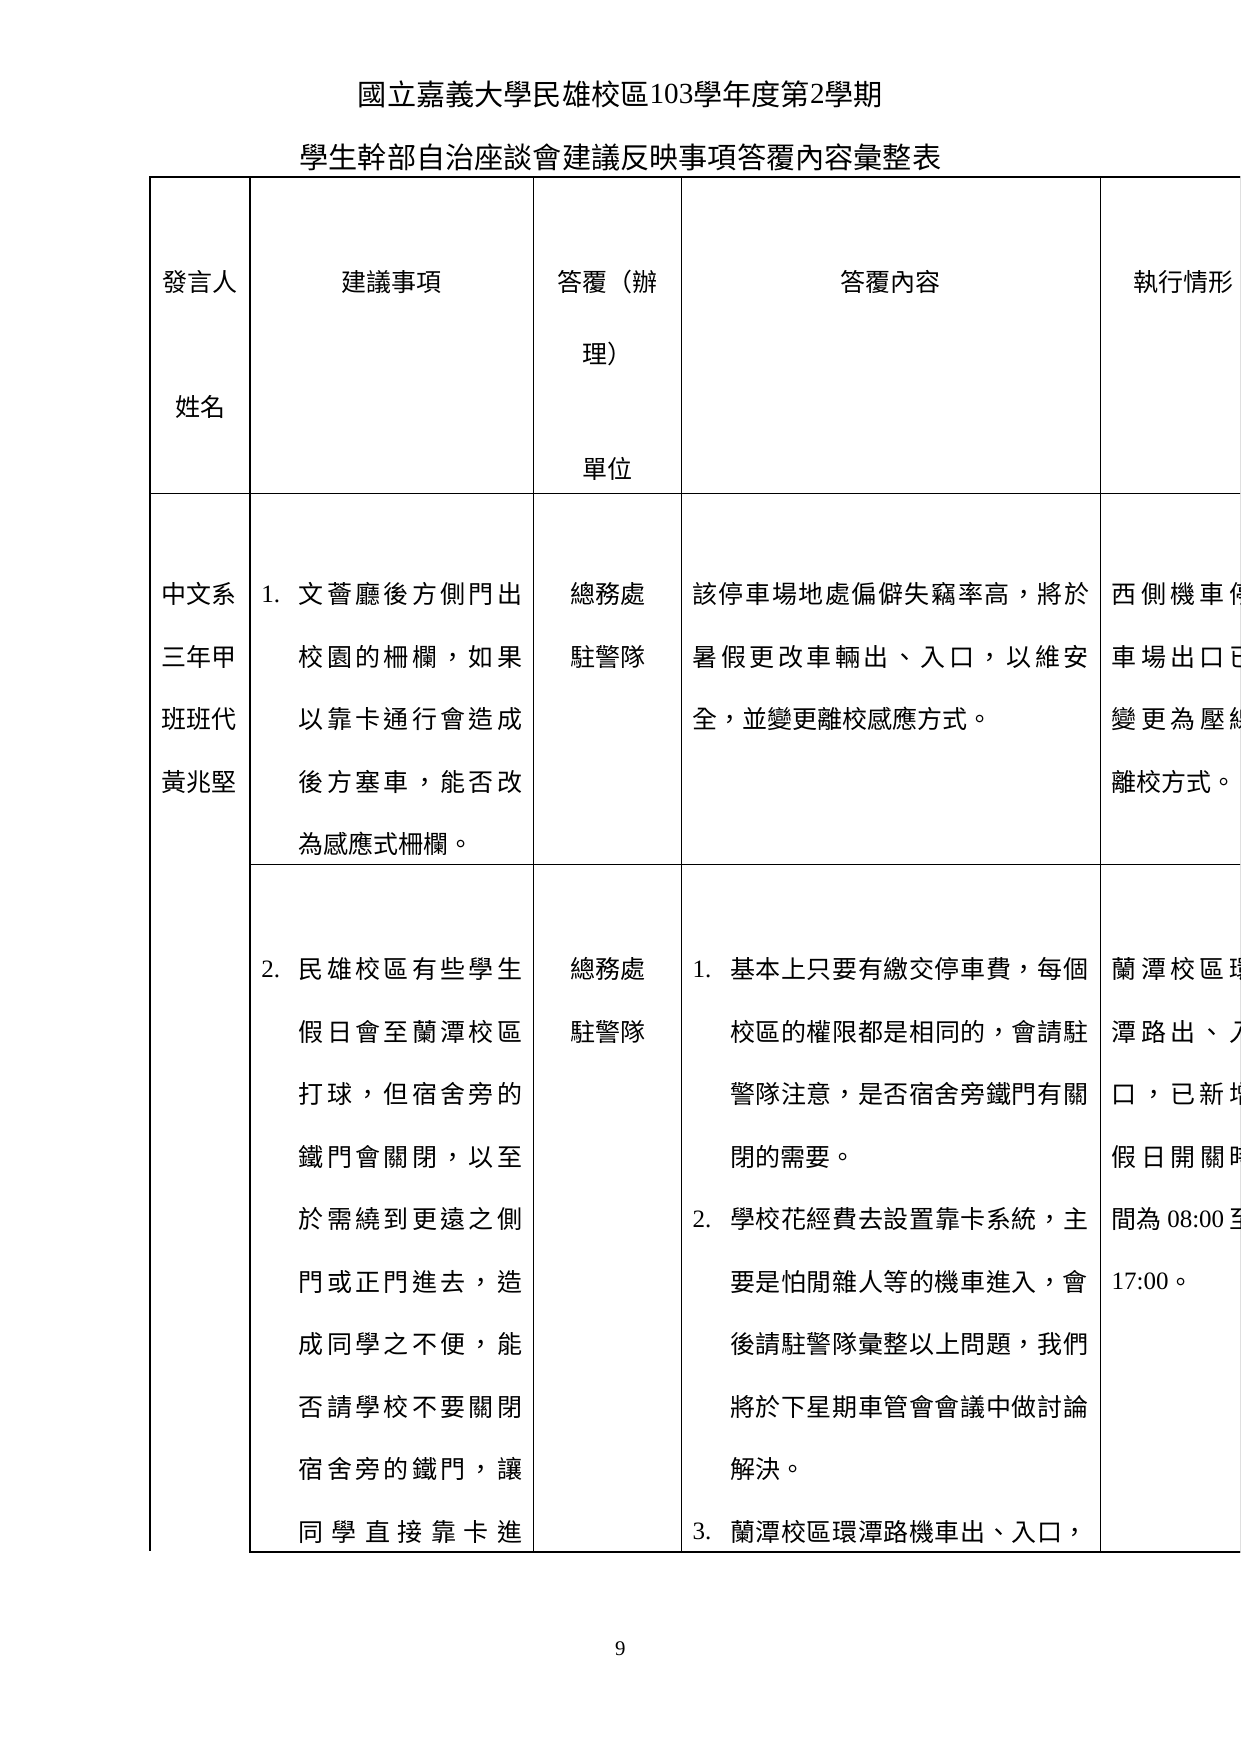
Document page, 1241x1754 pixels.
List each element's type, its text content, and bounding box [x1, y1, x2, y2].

table_cell 中文系三年甲班班代 黃兆堅 [151, 494, 249, 1551]
table_header 答覆（辦理） 單位 [534, 178, 681, 493]
table_header 執行情形 [1101, 178, 1240, 493]
table_header 建議事項 [251, 178, 533, 493]
table_cell 總務處 駐警隊 [534, 865, 681, 1551]
table_cell 基本上只要有繳交停車費，每個校區的權限都是相同的，會請駐警隊注意，是否宿舍旁鐵門有關閉的需要。 學校花經費去設置靠卡系統，主要是怕閒雜人等的機車進入，會後請駐警隊彙整以上問題，我們將於下星期車管會會議中做討論解決。 蘭潭校區環潭路機車出、入口， [682, 865, 1100, 1551]
table_cell 西側機車停車場出口已變更為壓線離校方式。 [1101, 494, 1240, 864]
table_header 發言人 姓名 [151, 178, 249, 493]
text 學生幹部自治座談會建議反映事項答覆內容彙整表 [150, 114, 1090, 176]
table_cell 文薈廳後方側門出校園的柵欄，如果以靠卡通行會造成後方塞車，能否改為感應式柵欄。 [251, 494, 533, 864]
table_header 答覆內容 [682, 178, 1100, 493]
table_cell 該停車場地處偏僻失竊率高，將於暑假更改車輛出、入口，以維安全，並變更離校感應方式。 [682, 494, 1100, 864]
table_cell 總務處 駐警隊 [534, 494, 681, 864]
text 國立嘉義大學民雄校區103學年度第2學期 [150, 51, 1090, 114]
table_cell 蘭潭校區環潭路出、入口，已新增假日開關時間為08:00至17:00。 [1101, 865, 1240, 1551]
table_cell 民雄校區有些學生假日會至蘭潭校區打球，但宿舍旁的鐵門會關閉，以至於需繞到更遠之側門或正門進去，造成同學之不便，能否請學校不要關閉宿舍旁的鐵門，讓同學直接靠卡進入。 [251, 865, 533, 1551]
